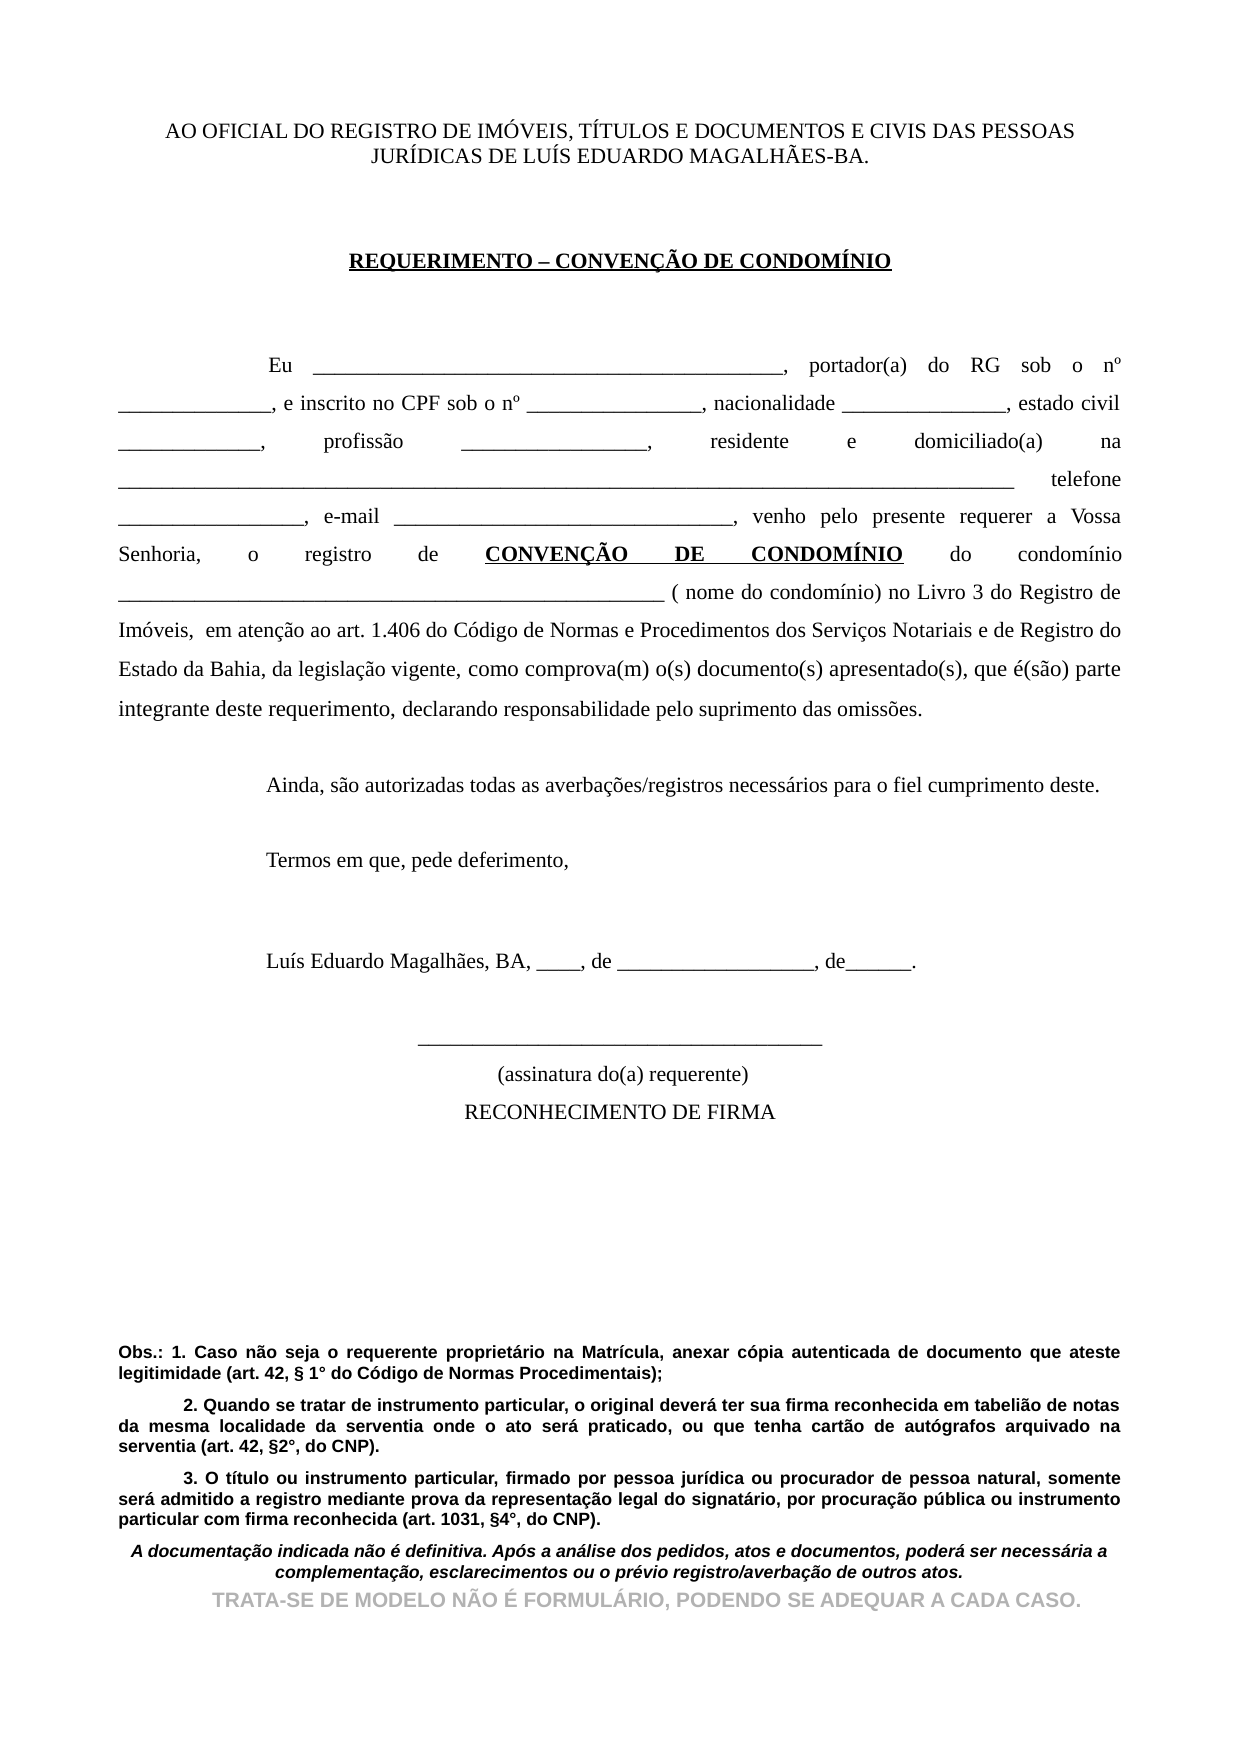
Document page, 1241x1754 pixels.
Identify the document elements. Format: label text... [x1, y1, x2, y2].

text _____________________________________ (assinatura do(a) requerente) RECONHECIMENTO DE FIRMA [118, 1023, 1122, 1124]
text Ainda, são autorizadas todas as averbações/registros necessários para o fiel cumprimento deste. [118, 772, 1122, 797]
text Eu ___________________________________________, portador(a) do RG sob o nº ______________, e inscrito no CPF sob o nº ________________, nacionalidade _______________, estado civil _____________, profissão _________________, residente e domiciliado(a) na __________________________________________________________________________________ telefone _________________, e-mail _______________________________, venho pelo presente requerer a Vossa Senhoria, o registro de CONVENÇÃO DE CONDOMÍNIO do condomínio __________________________________________________ ( nome do condomínio) no Livro 3 do Registro de Imóveis, em atenção ao art. 1.406 do Código de Normas e Procedimentos dos Serviços Notariais e de Registro do Estado da Bahia, da legislação vigente, como comprova(m) o(s) documento(s) apresentado(s), que é(são) parte integrante deste requerimento, declarando responsabilidade pelo suprimento das omissões. [118, 352, 1122, 721]
text REQUERIMENTO – CONVENÇÃO DE CONDOMÍNIO [118, 248, 1122, 273]
text AO OFICIAL DO REGISTRO DE IMÓVEIS, TÍTULOS E DOCUMENTOS E CIVIS DAS PESSOAS JURÍDICAS DE LUÍS EDUARDO MAGALHÃES-BA. [118, 118, 1122, 168]
text Termos em que, pede deferimento, [118, 847, 1122, 873]
text Luís Eduardo Magalhães, BA, ____, de __________________, de______. [118, 948, 1122, 973]
